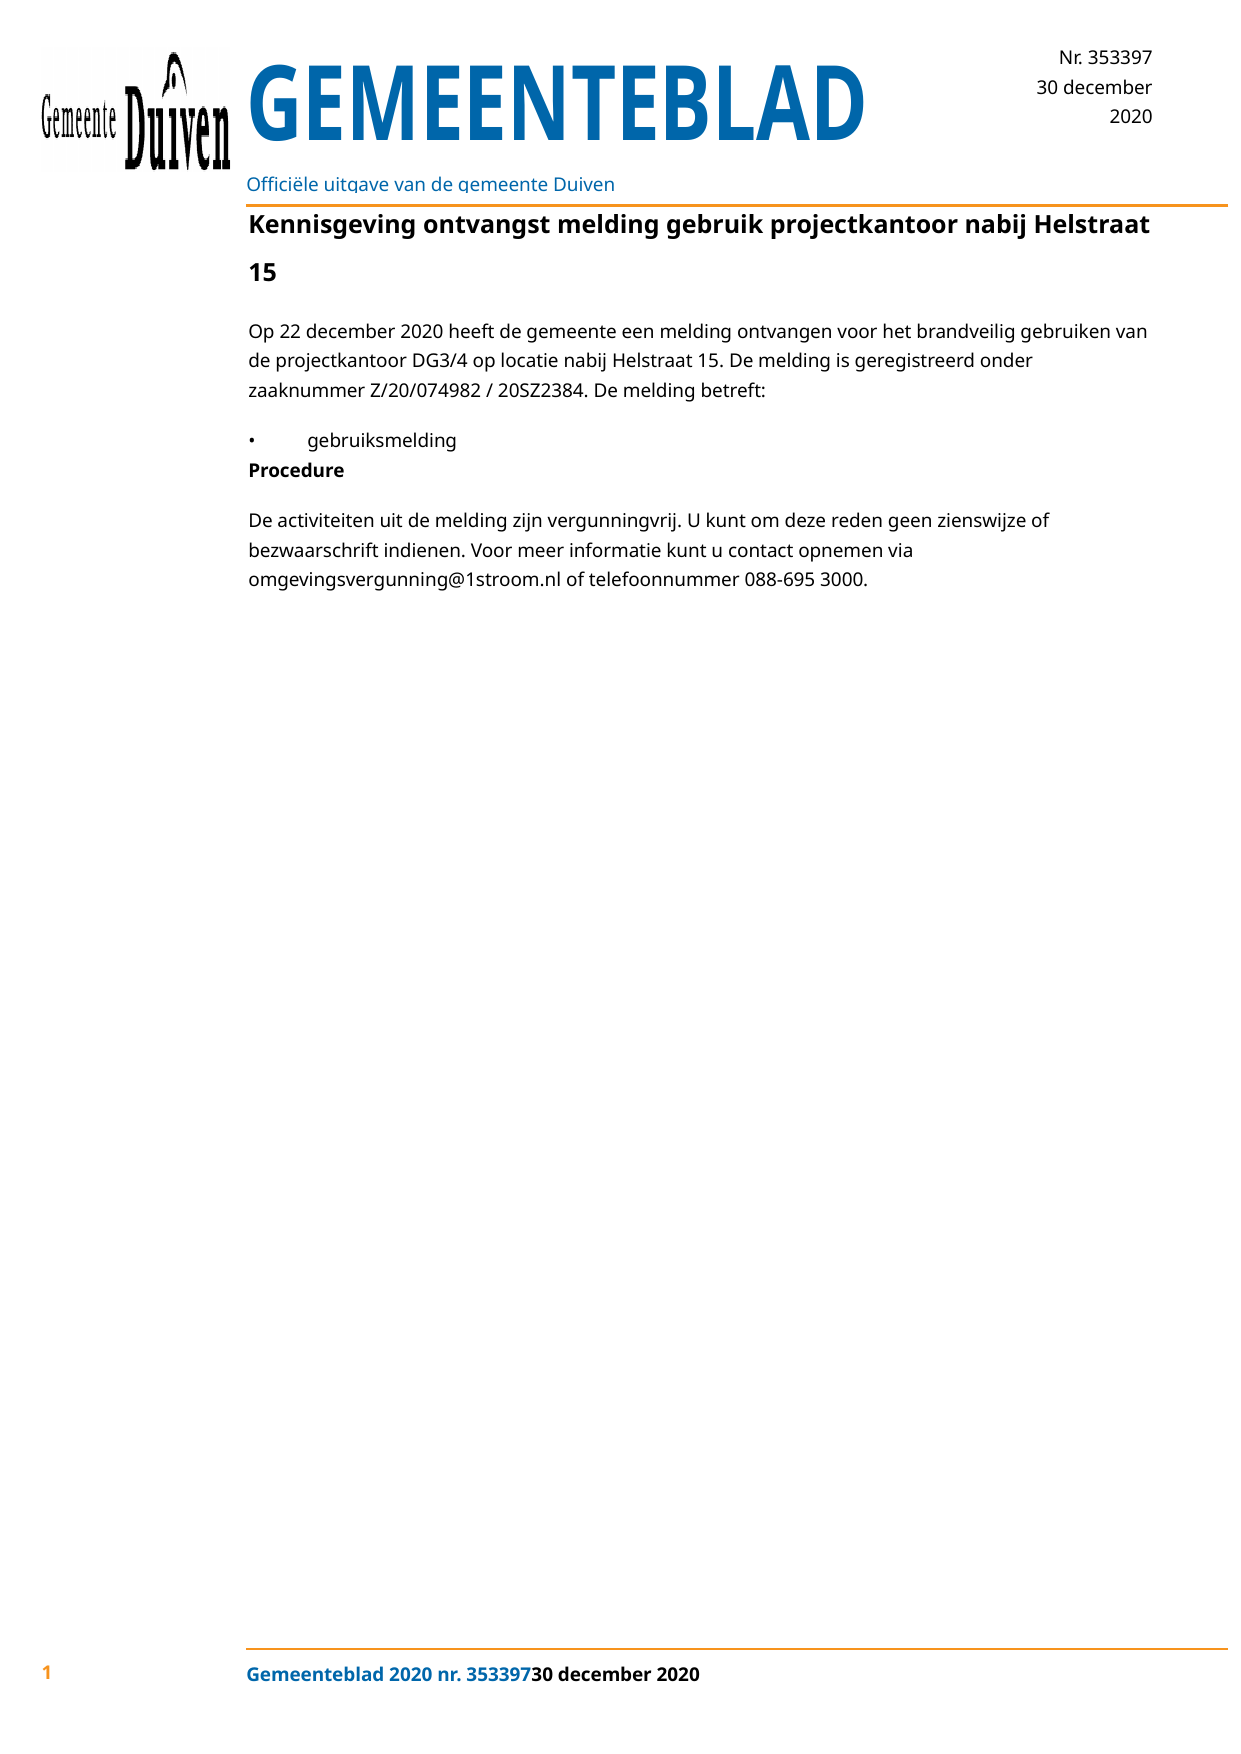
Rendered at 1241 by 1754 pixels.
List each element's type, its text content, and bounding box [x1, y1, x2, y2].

text De activiteiten uit de melding zijn vergunningvrij. U kunt om deze reden geen zienswijze of bezwaarschrift indienen. Voor meer informatie kunt u contact opnemen via omgevingsvergunning@1stroom.nl of telefoonnummer 088-695 3000. [248, 507, 1152, 592]
text Op 22 december 2020 heeft de gemeente een melding ontvangen voor het brandveilig gebruiken van de projectkantoor DG3/4 op locatie nabij Helstraat 15. De melding is geregistreerd onder zaaknummer Z/20/074982 / 20SZ2384. De melding betreft: [248, 318, 1152, 403]
text Kennisgeving ontvangst melding gebruik projectkantoor nabij Helstraat 15 [248, 207, 1152, 288]
text Procedure [248, 457, 1152, 483]
picture [41, 47, 231, 172]
list gebruiksmelding [248, 427, 1152, 453]
